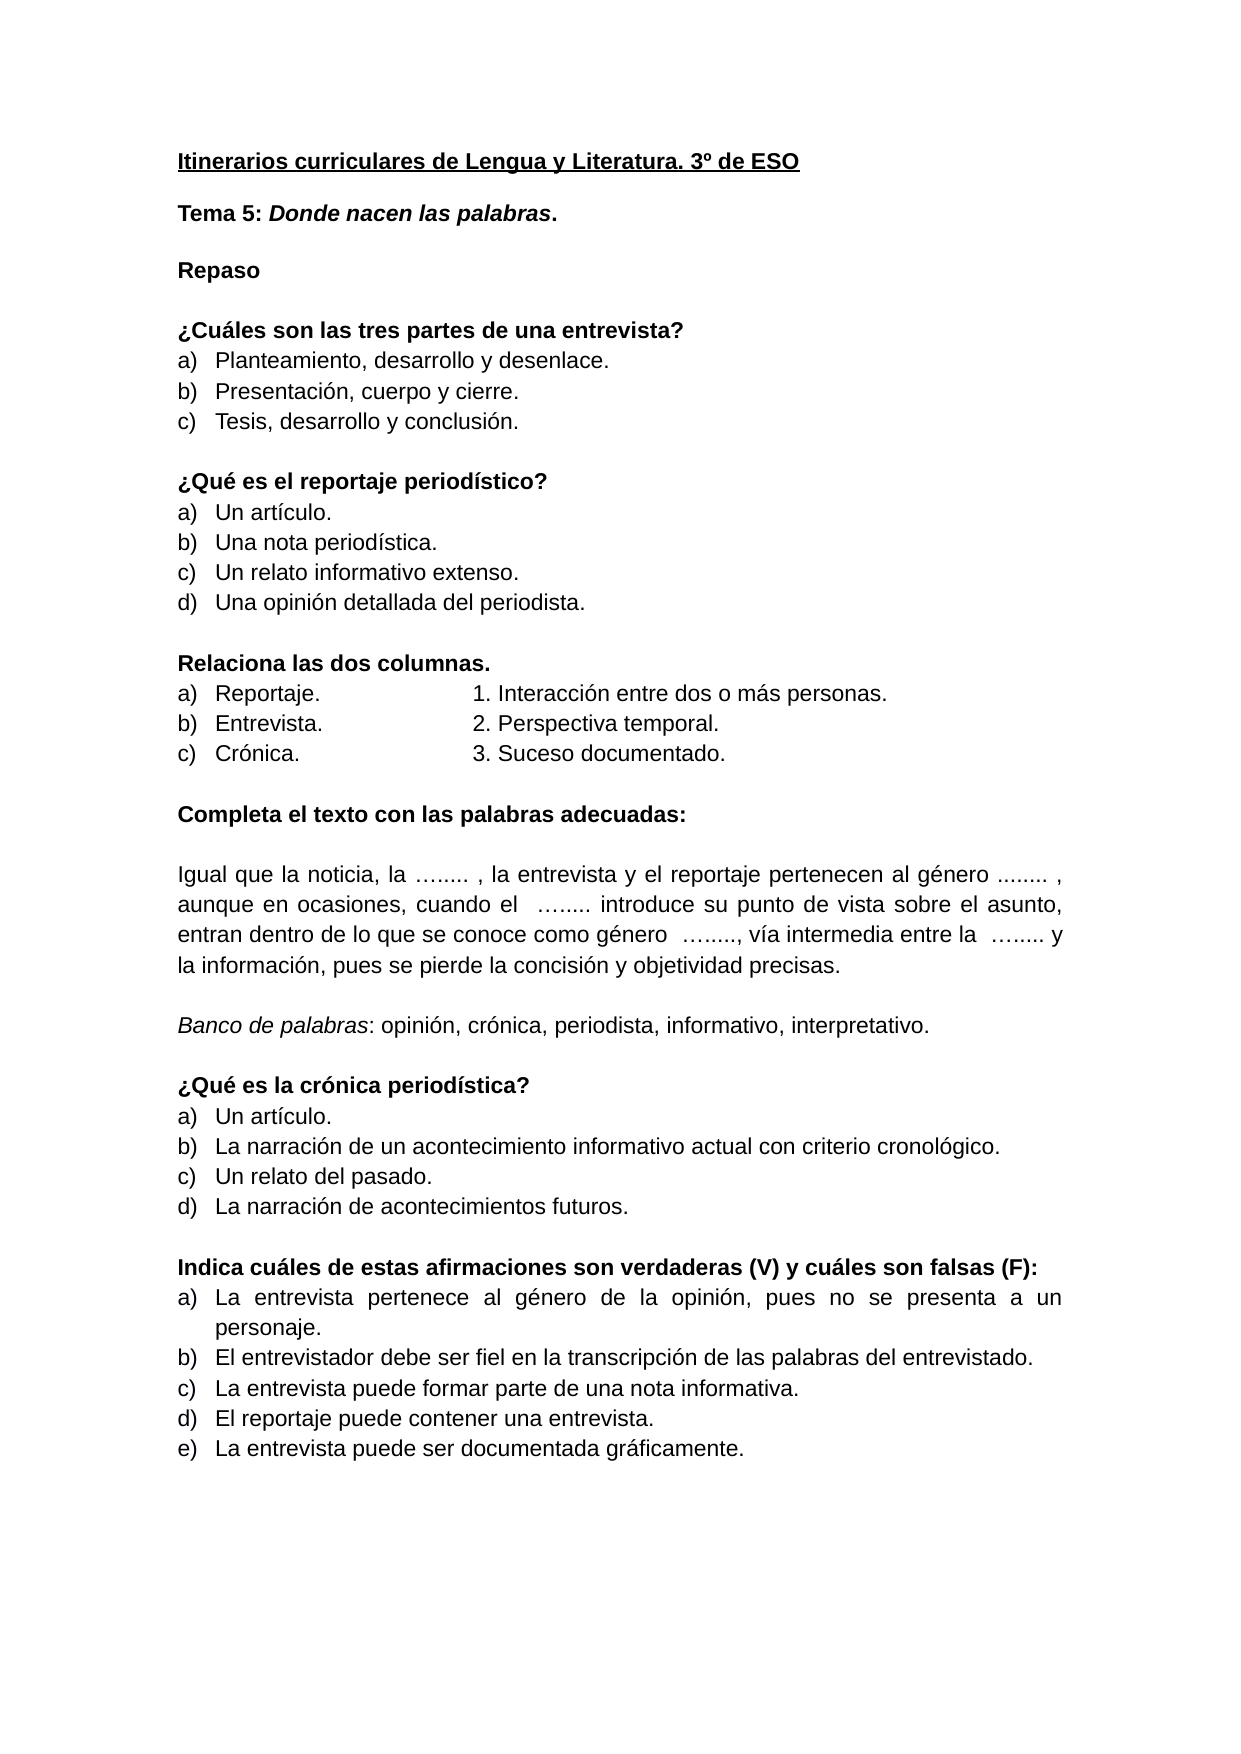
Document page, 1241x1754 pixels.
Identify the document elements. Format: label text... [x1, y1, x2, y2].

text ¿Qué es el reportaje periodístico? [177, 468, 1063, 495]
list Una nota periodística. [177, 529, 1063, 555]
list Un artículo. [177, 498, 1063, 525]
list Crónica. 3. Suceso documentado. [177, 740, 1063, 767]
text Banco de palabras: opinión, crónica, periodista, informativo, interpretativo. [177, 1012, 1063, 1038]
list Un relato informativo extenso. [177, 559, 1063, 585]
text Tema 5: Donde nacen las palabras. [177, 200, 1063, 227]
list La entrevista puede formar parte de una nota informativa. [177, 1374, 1063, 1401]
list Presentación, cuerpo y cierre. [177, 378, 1063, 404]
list El reportaje puede contener una entrevista. [177, 1405, 1063, 1431]
text Indica cuáles de estas afirmaciones son verdaderas (V) y cuáles son falsas (F): [177, 1254, 1063, 1280]
text ¿Cuáles son las tres partes de una entrevista? [177, 317, 1063, 344]
list Entrevista. 2. Perspectiva temporal. [177, 710, 1063, 736]
list Planteamiento, desarrollo y desenlace. [177, 347, 1063, 374]
list La narración de un acontecimiento informativo actual con criterio cronológico. [177, 1133, 1063, 1159]
text Completa el texto con las palabras adecuadas: [177, 801, 1063, 827]
text Repaso [177, 257, 1063, 283]
list Reportaje. 1. Interacción entre dos o más personas. [177, 680, 1063, 706]
list Un relato del pasado. [177, 1163, 1063, 1189]
list La entrevista pertenece al género de la opinión, pues no se presenta a un personaje. [177, 1284, 1063, 1341]
list El entrevistador debe ser fiel en la transcripción de las palabras del entrevistado. [177, 1344, 1063, 1371]
list Una opinión detallada del periodista. [177, 589, 1063, 616]
list La entrevista puede ser documentada gráficamente. [177, 1435, 1063, 1461]
list Un artículo. [177, 1103, 1063, 1129]
text Relaciona las dos columnas. [177, 649, 1063, 676]
text ¿Qué es la crónica periodística? [177, 1072, 1063, 1099]
list La narración de acontecimientos futuros. [177, 1193, 1063, 1220]
list Tesis, desarrollo y conclusión. [177, 408, 1063, 434]
text Itinerarios curriculares de Lengua y Literatura. 3º de ESO [177, 148, 1063, 174]
text Igual que la noticia, la …..... , la entrevista y el reportaje pertenecen al género ........ , aunque en ocasiones, cuando el …..... introduce su punto de vista sobre el asunto, entran dentro de lo que se conoce como género …....., vía intermedia entre la …..... y la información, pues se pierde la concisión y objetividad precisas. [177, 861, 1063, 978]
